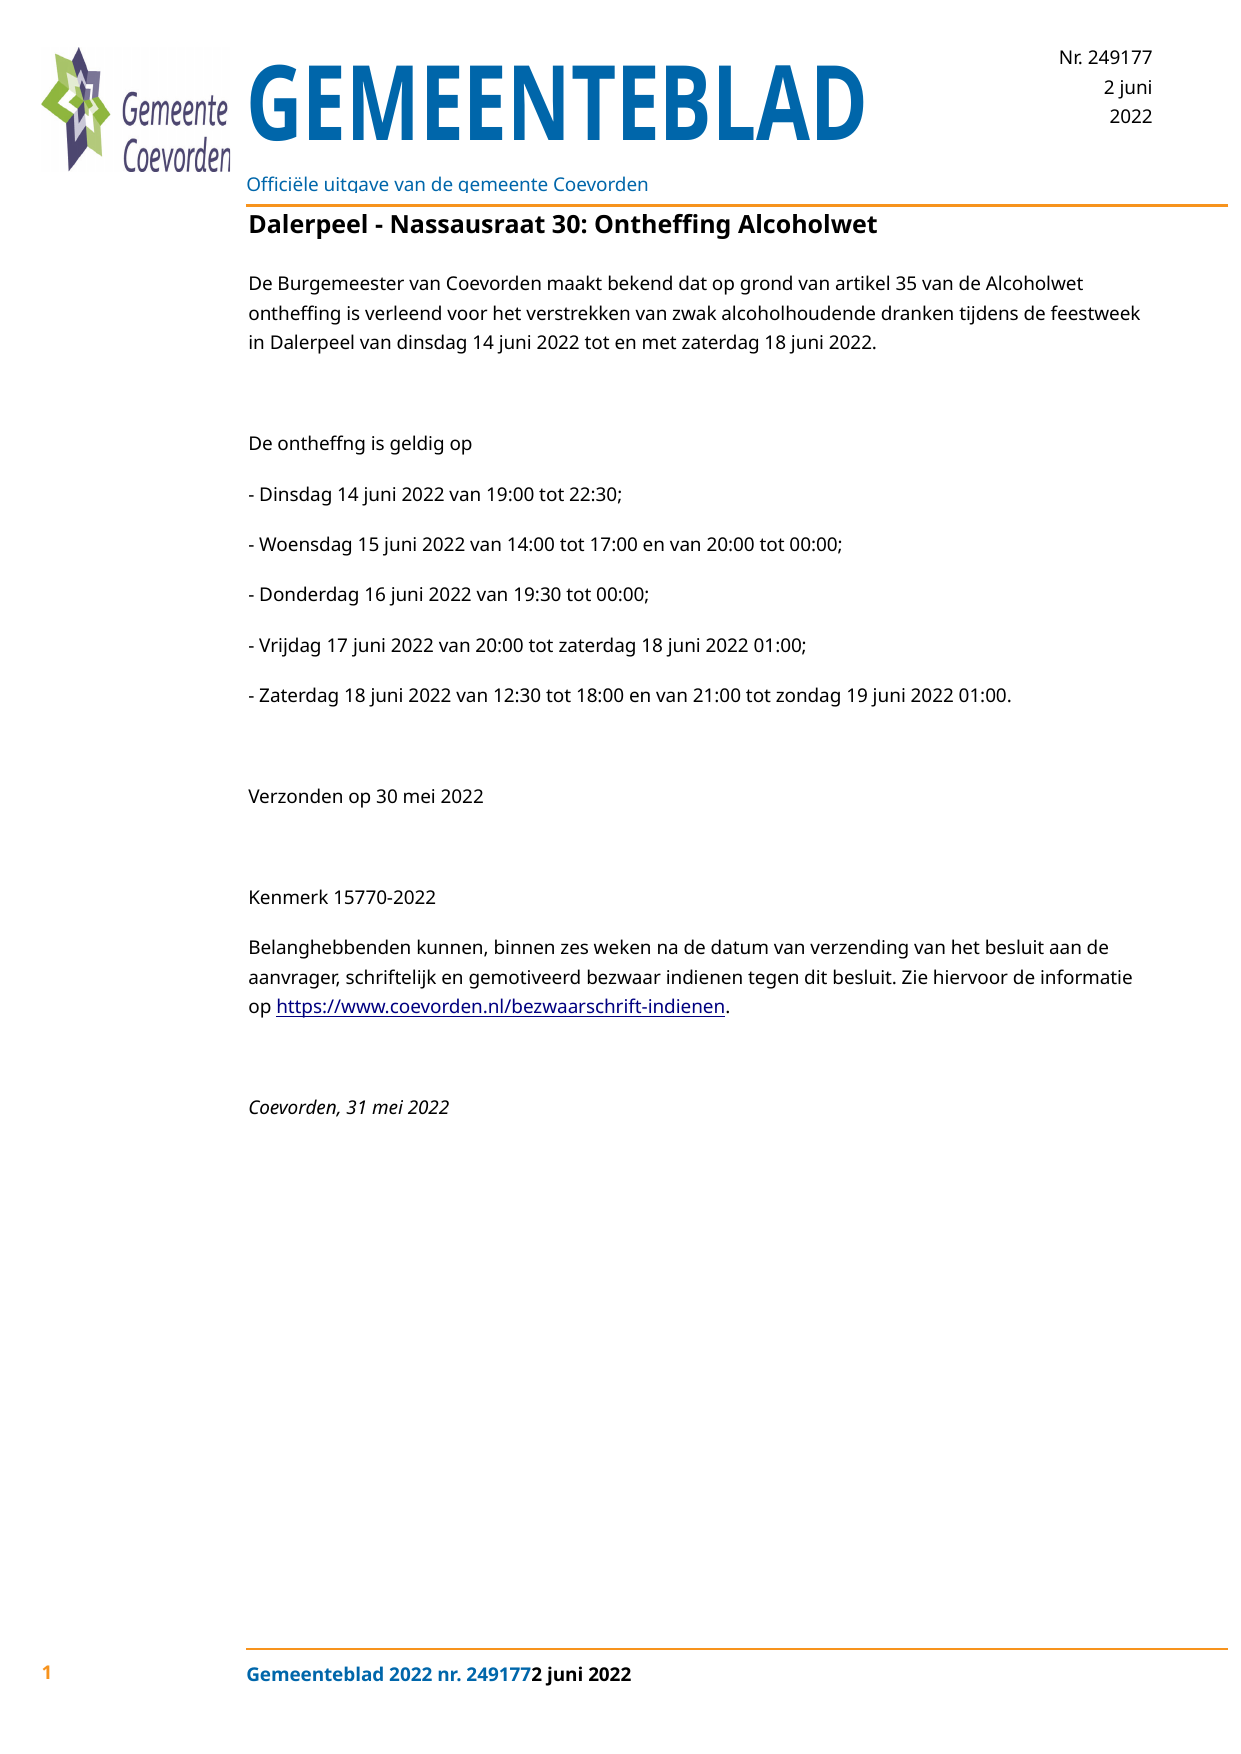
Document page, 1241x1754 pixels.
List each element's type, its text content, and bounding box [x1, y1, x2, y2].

text Verzonden op 30 mei 2022 [248, 783, 1152, 809]
text Belanghebbenden kunnen, binnen zes weken na de datum van verzending van het besluit aan de aanvrager, schriftelijk en gemotiveerd bezwaar indienen tegen dit besluit. Zie hiervoor de informatie op https://www.coevorden.nl/bezwaarschrift-indienen. [248, 934, 1152, 1019]
text De ontheffng is geldig op [248, 430, 1152, 456]
picture [41, 47, 231, 172]
text De Burgemeester van Coevorden maakt bekend dat op grond van artikel 35 van de Alcoholwet ontheffing is verleend voor het verstrekken van zwak alcoholhoudende dranken tijdens de feestweek in Dalerpeel van dinsdag 14 juni 2022 tot en met zaterdag 18 juni 2022. [248, 270, 1152, 355]
text Coevorden, 31 mei 2022 [248, 1094, 1152, 1120]
text Dalerpeel - Nassausraat 30: Ontheffing Alcoholwet [248, 207, 1152, 241]
text - Vrijdag 17 juni 2022 van 20:00 tot zaterdag 18 juni 2022 01:00; [248, 632, 1152, 658]
text - Donderdag 16 juni 2022 van 19:30 tot 00:00; [248, 582, 1152, 607]
text - Zaterdag 18 juni 2022 van 12:30 tot 18:00 en van 21:00 tot zondag 19 juni 2022 01:00. [248, 682, 1152, 708]
text - Dinsdag 14 juni 2022 van 19:00 tot 22:30; [248, 481, 1152, 506]
text Kenmerk 15770-2022 [248, 884, 1152, 910]
text - Woensdag 15 juni 2022 van 14:00 tot 17:00 en van 20:00 tot 00:00; [248, 531, 1152, 557]
